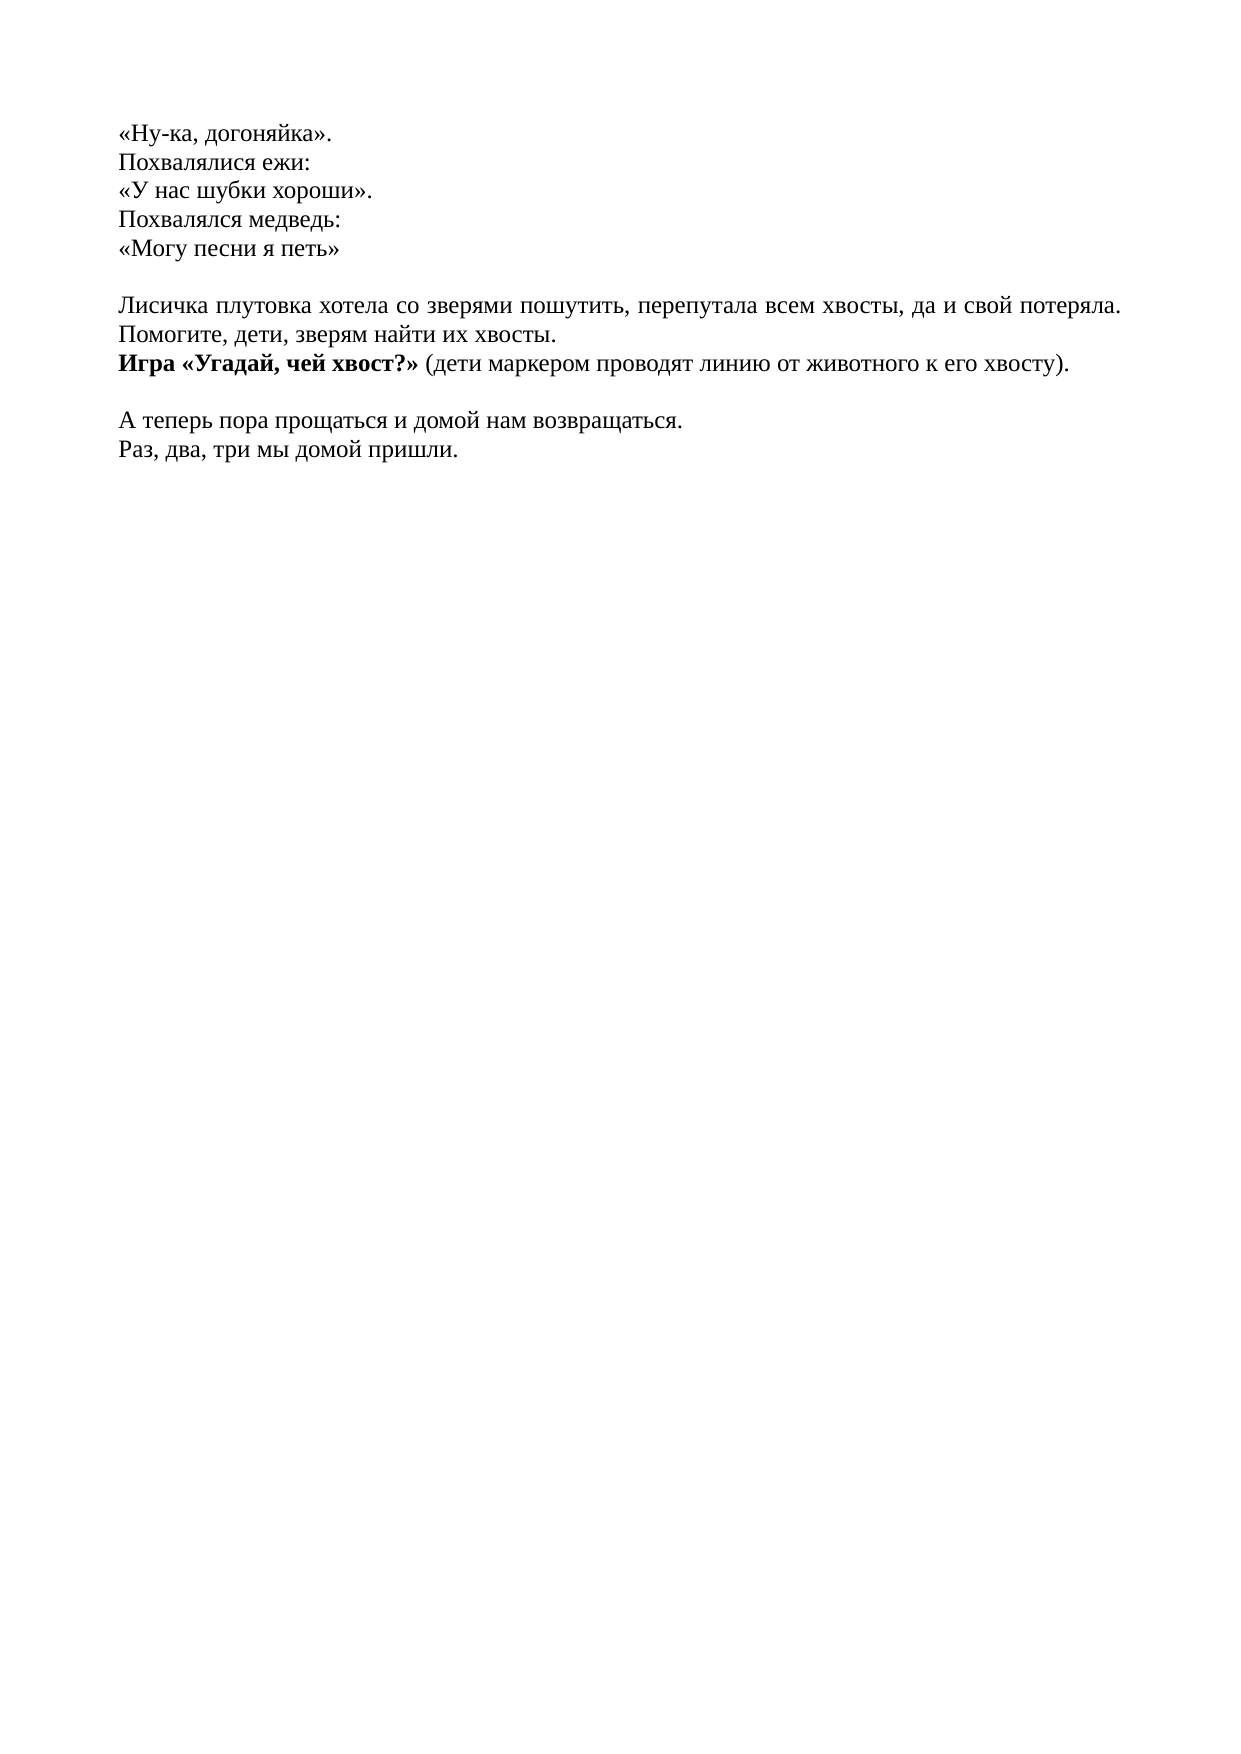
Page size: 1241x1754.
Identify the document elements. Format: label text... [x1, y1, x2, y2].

text А теперь пора прощаться и домой нам возвращаться. [118, 406, 1122, 434]
text Раз, два, три мы домой пришли. [118, 434, 1122, 463]
text Лисичка плутовка хотела со зверями пошутить, перепутала всем хвосты, да и свой потеряла. Помогите, дети, зверям найти их хвосты. [118, 291, 1122, 348]
text «У нас шубки хороши». [118, 176, 1122, 204]
text Похвалялся медведь: [118, 204, 1122, 233]
text Похвалялися ежи: [118, 147, 1122, 176]
text «Могу песни я петь» [118, 233, 1122, 262]
text Игра «Угадай, чей хвост?» (дети маркером проводят линию от животного к его хвосту). [118, 348, 1122, 377]
text «Ну-ка, догоняйка». [118, 118, 1122, 147]
